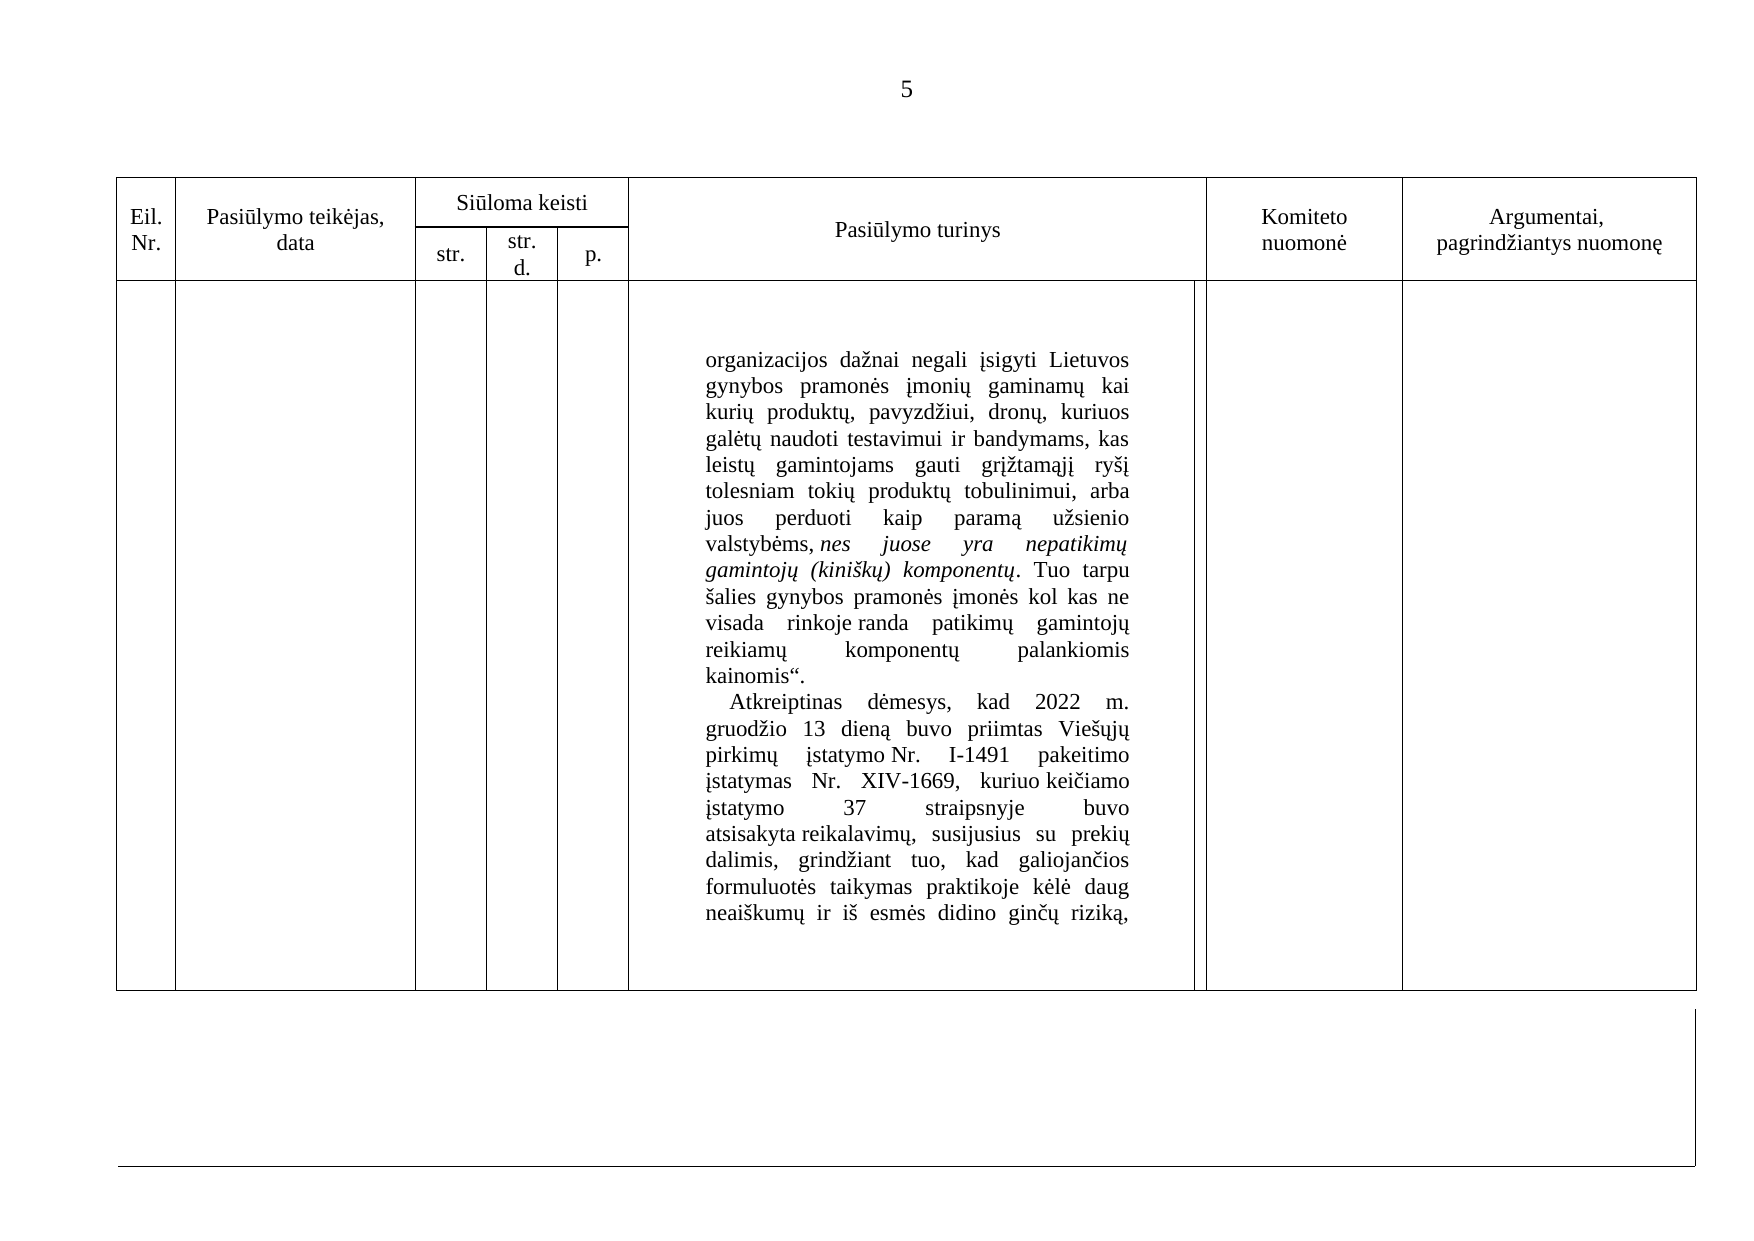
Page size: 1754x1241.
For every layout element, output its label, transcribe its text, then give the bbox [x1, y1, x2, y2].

table_cell str. d. [487, 228, 557, 280]
table_cell [1207, 281, 1402, 990]
table_cell 2. [117, 281, 175, 990]
table_header Pasiūlymo teikėjas, data [176, 178, 415, 280]
table_cell [558, 281, 628, 990]
table_cell N (11) [487, 281, 557, 990]
table_header Komiteto nuomonė [1207, 178, 1402, 280]
table_cell p. [558, 228, 628, 280]
table_cell str. [416, 228, 486, 280]
table_header Pasiūlymo turinys [629, 178, 1206, 280]
table_cell 1 (37) [416, 281, 486, 990]
table_cell Seimo kanceliarijos Teisės departamentas, 2024-03-13 [176, 281, 415, 990]
table_header Argumentai, pagrindžiantys nuomonę [1403, 178, 1696, 280]
table_header Eil. Nr. [117, 178, 175, 280]
table_cell [1403, 281, 1696, 990]
table_header Siūloma keisti [416, 178, 628, 226]
table_cell organizacijos dažnai negali įsigyti Lietuvos gynybos pramonės įmonių gaminamų kai kurių produktų, pavyzdžiui, dronų, kuriuos galėtų naudoti testavimui ir bandymams, kas leistų gamintojams gauti grįžtamąjį ryšį tolesniam tokių produktų tobulinimui, arba juos perduoti kaip paramą užsienio valstybėms, nes juose yra nepatikimų gamintojų (kiniškų) komponentų. Tuo tarpu šalies gynybos pramonės įmonės kol kas ne visada rinkoje randa patikimų gamintojų reikiamų komponentų palankiomis kainomis“. Atkreiptinas dėmesys, kad 2022 m. gruodžio 13 dieną buvo priimtas Viešųjų pirkimų įstatymo Nr. I-1491 pakeitimo įstatymas Nr. XIV-1669, kuriuo keičiamo įstatymo 37 straipsnyje buvo atsisakyta reikalavimų, susijusius su prekių dalimis, grindžiant tuo, kad galiojančios formuluotės taikymas praktikoje kėlė daug neaiškumų ir iš esmės didino ginčų riziką, [629, 281, 1194, 990]
